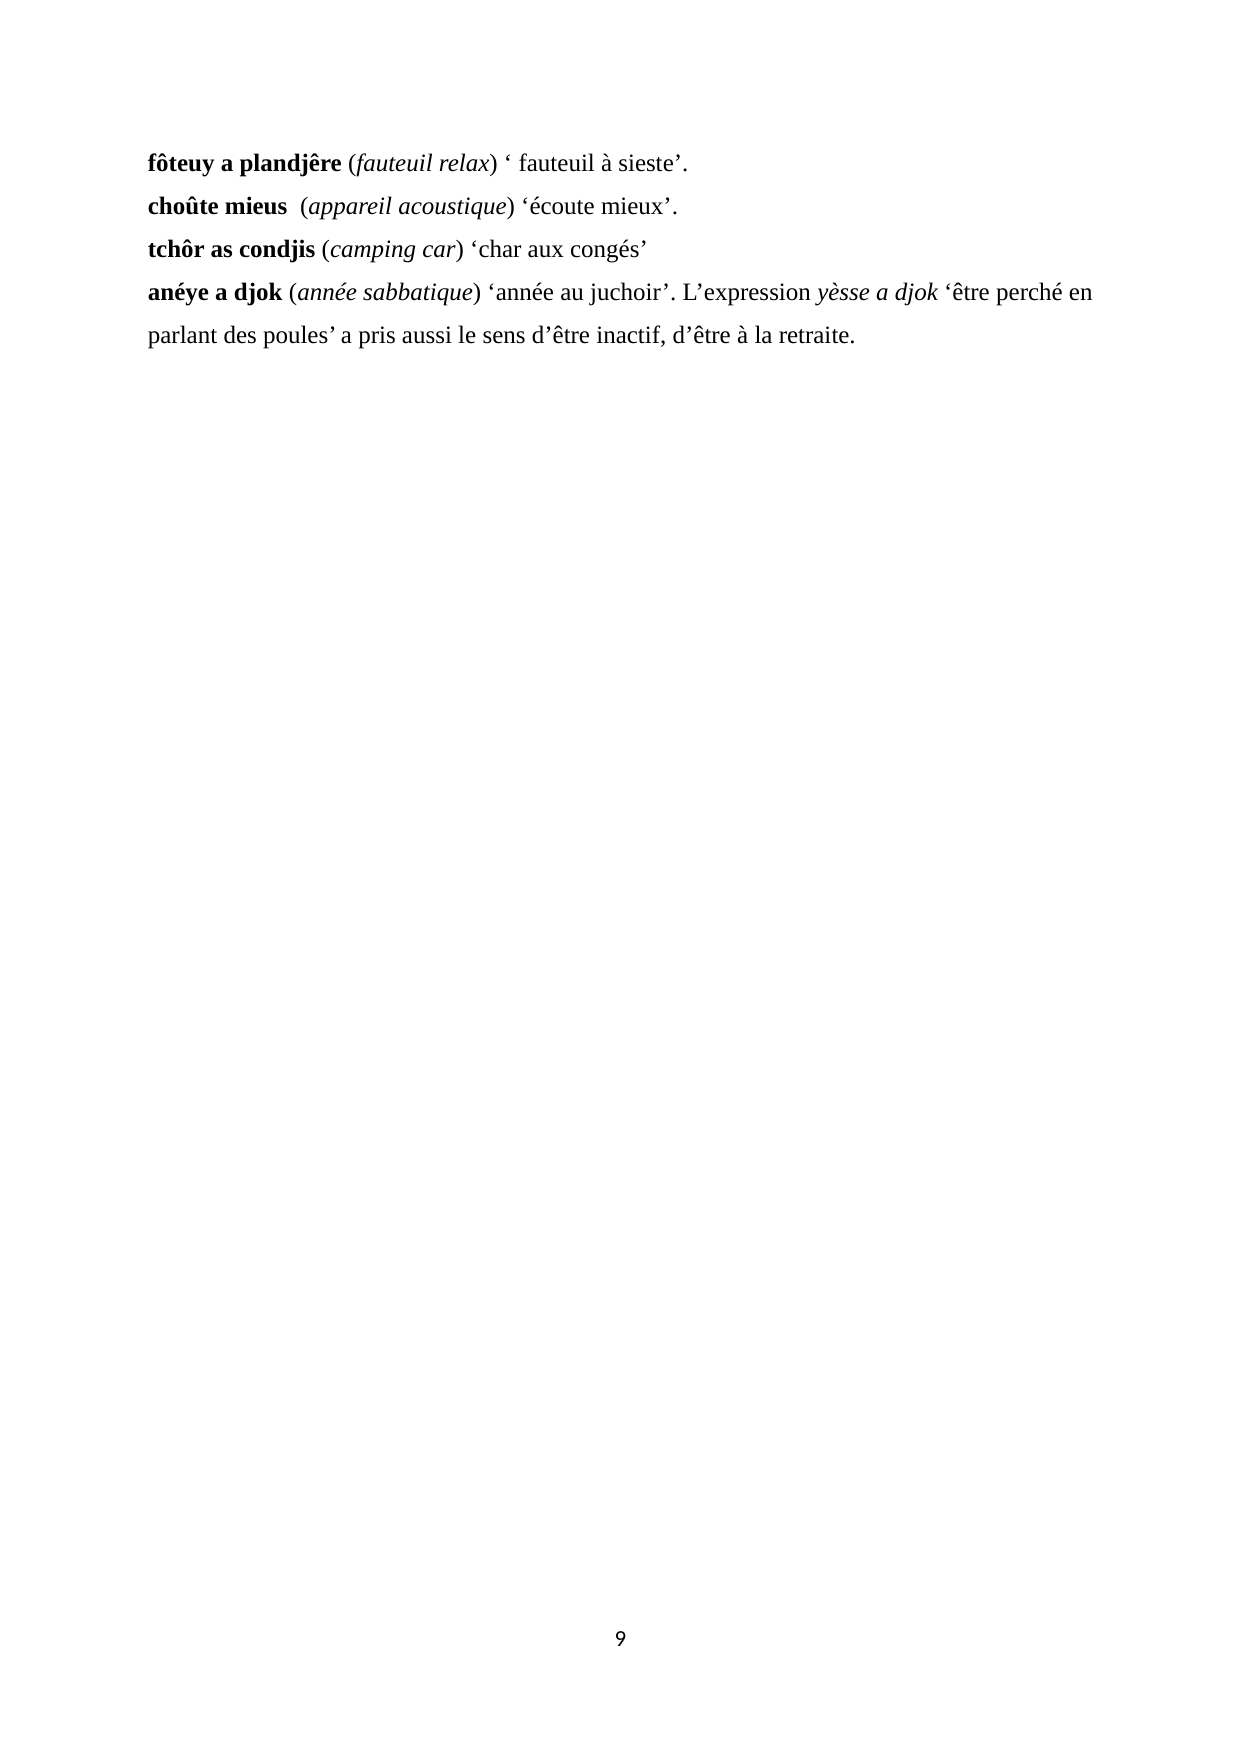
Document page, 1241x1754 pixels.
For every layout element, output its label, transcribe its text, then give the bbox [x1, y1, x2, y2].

text anéye a djok (année sabbatique) ‘année au juchoir’. L’expression yèsse a djok ‘être perché en parlant des poules’ a pris aussi le sens d’être inactif, d’être à la retraite. [148, 277, 1093, 349]
text choûte mieus (appareil acoustique) ‘écoute mieux’. [148, 191, 1093, 219]
text fôteuy a plandjêre (fauteuil relax) ‘ fauteuil à sieste’. [148, 148, 1093, 176]
text tchôr as condjis (camping car) ‘char aux congés’ [148, 234, 1093, 263]
